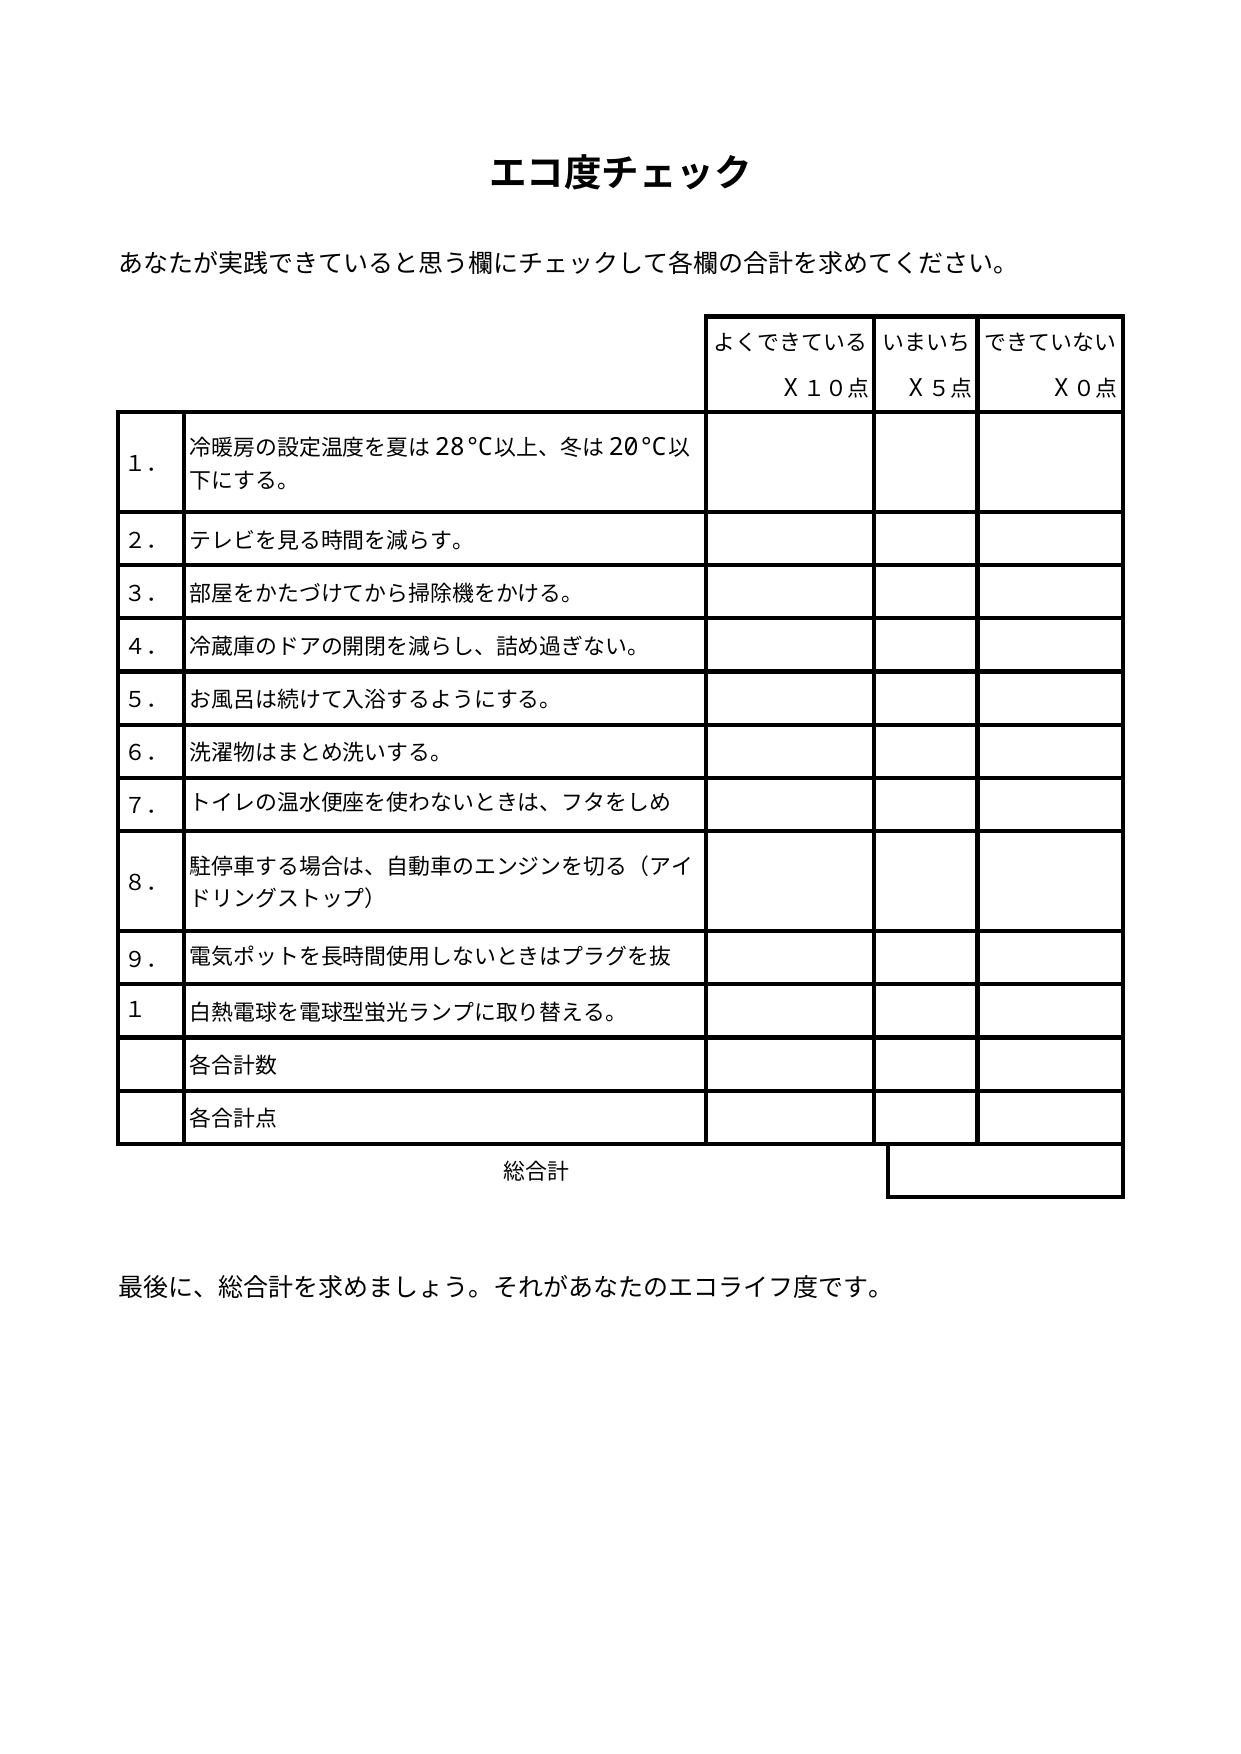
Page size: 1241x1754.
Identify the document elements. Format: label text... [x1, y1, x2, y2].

table_header [184, 314, 704, 364]
table_cell [980, 1093, 1121, 1142]
table_cell [980, 620, 1121, 669]
table_cell [120, 1093, 182, 1142]
table_cell [980, 833, 1121, 929]
table_cell [708, 727, 872, 776]
table_cell [708, 780, 872, 829]
table_header いまいち [876, 319, 975, 364]
table_cell トイレの温水便座を使わないときは、フタをしめる。 [186, 780, 704, 829]
table_cell 各合計数 [186, 1040, 704, 1088]
table_cell [876, 620, 975, 669]
table_cell X０点 [980, 364, 1121, 409]
table_cell ４． [120, 620, 182, 669]
table_cell [876, 833, 975, 929]
table_cell [876, 674, 975, 722]
table_cell [118, 1146, 184, 1195]
table_cell １０． [120, 986, 182, 1035]
text あなたが実践できていると思う欄にチェックして各欄の合計を求めてください。 [118, 244, 1122, 280]
table_cell X１０点 [708, 364, 872, 409]
table_cell 駐停車する場合は、自動車のエンジンを切る（アイドリングストップ） [186, 833, 704, 929]
table_cell ２． [120, 514, 182, 563]
table_cell [708, 1040, 872, 1088]
table_cell X５点 [876, 364, 975, 409]
table_cell 冷暖房の設定温度を夏は28℃以上、冬は20℃以下にする。 [186, 414, 704, 510]
table_cell ７． [120, 780, 182, 829]
table_cell [708, 414, 872, 510]
table_cell テレビを見る時間を減らす。 [186, 514, 704, 563]
table_cell 各合計点 [186, 1093, 704, 1142]
table_cell [184, 364, 704, 409]
table_header できていない [980, 319, 1121, 364]
table_cell [980, 1040, 1121, 1088]
table_cell 洗濯物はまとめ洗いする。 [186, 727, 704, 776]
table_cell 総合計 [184, 1146, 886, 1195]
table_cell ５． [120, 674, 182, 722]
table_cell [876, 414, 975, 510]
table_cell [890, 1146, 1121, 1195]
table_cell [980, 986, 1121, 1035]
table_cell [876, 933, 975, 982]
title エコ度チェック [118, 143, 1122, 197]
table_cell [980, 674, 1121, 722]
table_cell [708, 674, 872, 722]
table_cell [980, 727, 1121, 776]
table_cell [980, 567, 1121, 616]
table_cell 白熱電球を電球型蛍光ランプに取り替える。 [186, 986, 704, 1035]
table_cell [980, 414, 1121, 510]
table_header よくできている [708, 319, 872, 364]
table_cell ６． [120, 727, 182, 776]
table_cell [876, 986, 975, 1035]
table_cell [876, 727, 975, 776]
table_cell [876, 567, 975, 616]
table_cell [980, 933, 1121, 982]
table_cell [708, 933, 872, 982]
table_cell お風呂は続けて入浴するようにする。 [186, 674, 704, 722]
table_cell ９． [120, 933, 182, 982]
table_cell [708, 986, 872, 1035]
text 最後に、総合計を求めましょう。それがあなたのエコライフ度です。 [118, 1267, 1122, 1303]
table_cell [708, 514, 872, 563]
table_cell [708, 1093, 872, 1142]
table_cell 部屋をかたづけてから掃除機をかける。 [186, 567, 704, 616]
table_cell [876, 1040, 975, 1088]
table_cell [708, 567, 872, 616]
table_cell ３． [120, 567, 182, 616]
table_cell [118, 364, 184, 409]
table_cell [120, 1040, 182, 1088]
table_cell ８． [120, 833, 182, 929]
table_cell １． [120, 414, 182, 510]
table_cell [980, 780, 1121, 829]
table_cell 電気ポットを長時間使用しないときはプラグを抜く。 [186, 933, 704, 982]
table_cell 冷蔵庫のドアの開閉を減らし、詰め過ぎない。 [186, 620, 704, 669]
table_cell [708, 833, 872, 929]
table_header [118, 314, 184, 364]
table_cell [876, 1093, 975, 1142]
table_cell [876, 514, 975, 563]
table_cell [708, 620, 872, 669]
table_cell [980, 514, 1121, 563]
table_cell [876, 780, 975, 829]
